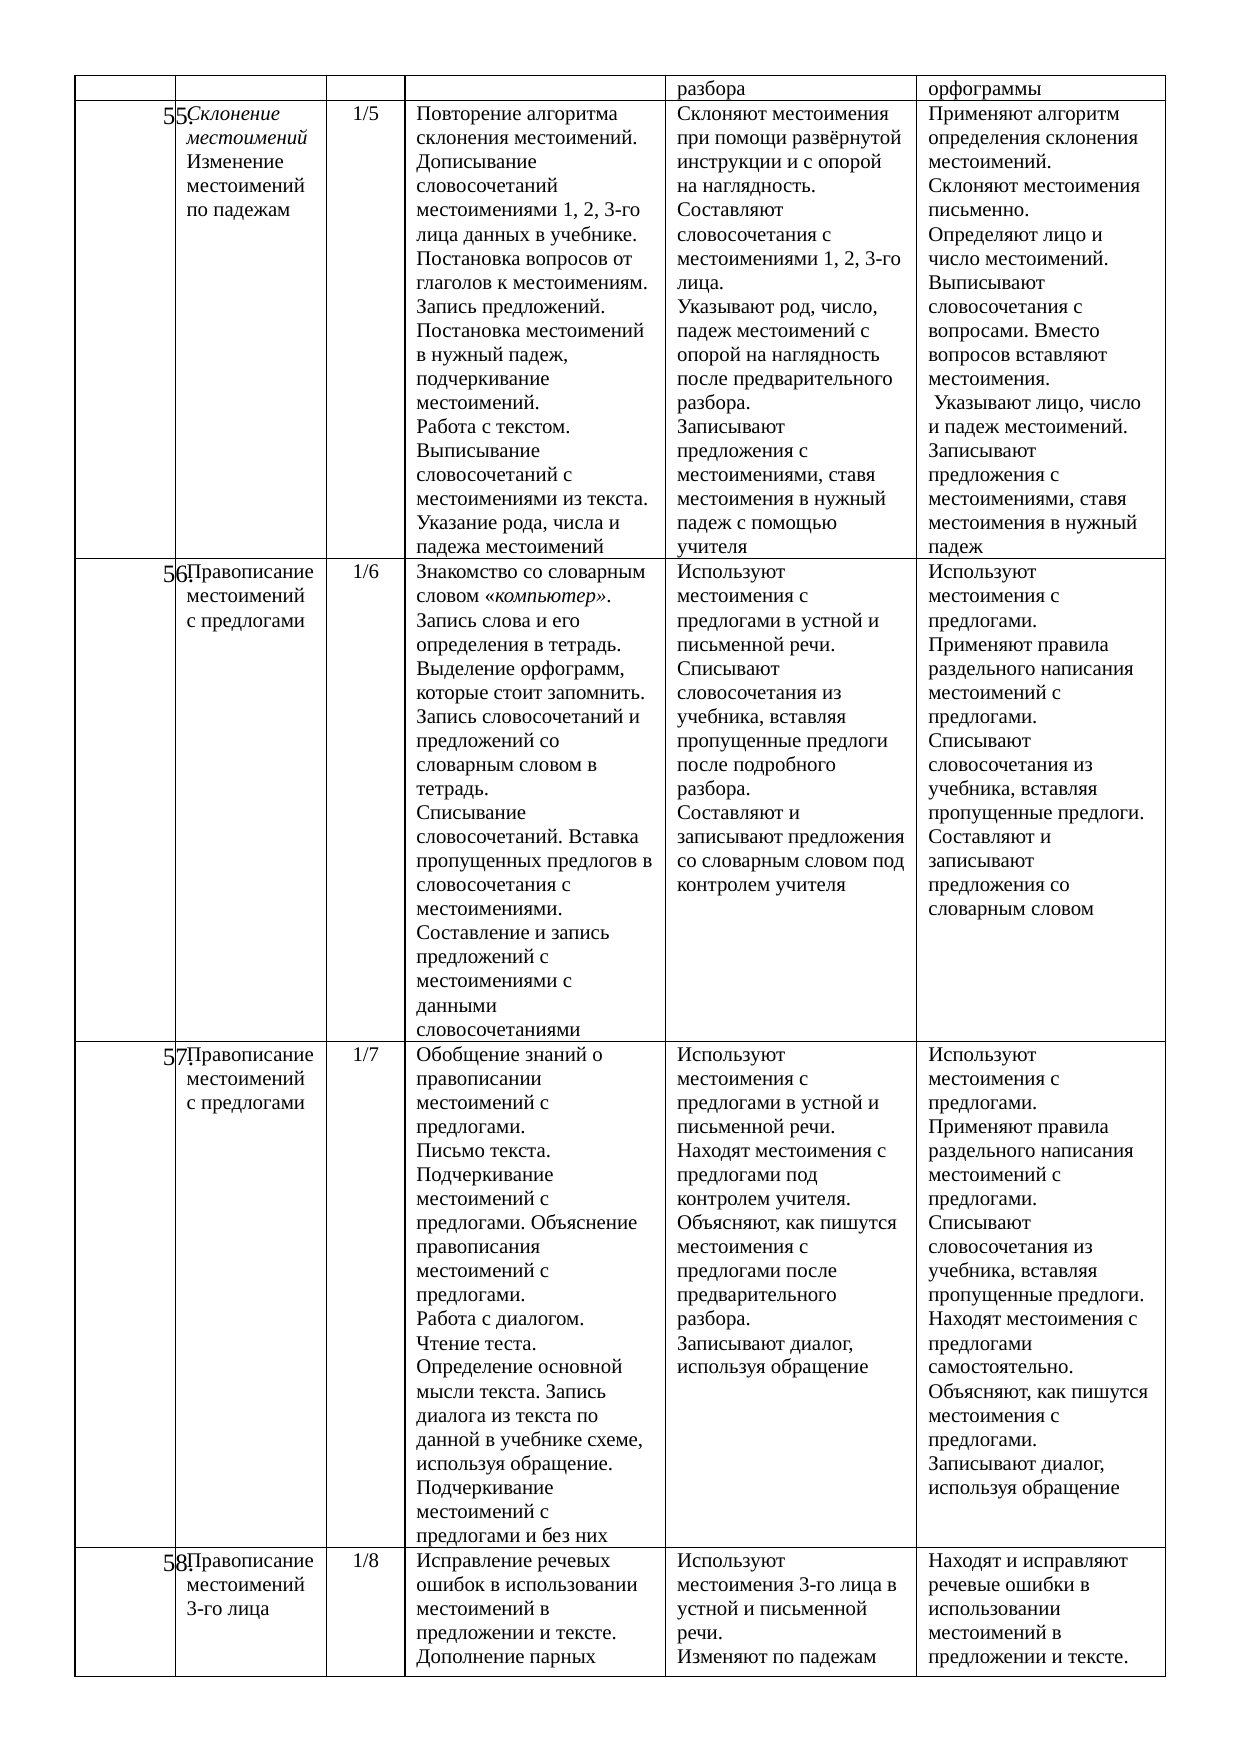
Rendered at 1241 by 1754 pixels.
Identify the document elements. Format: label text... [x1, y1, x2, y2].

table_cell Склонение местоимений Изменение местоимений по падежам [176, 101, 326, 558]
table_cell 1/5 [327, 101, 404, 558]
table_cell орфограммы [917, 76, 1165, 100]
table_cell [327, 76, 404, 100]
table_cell [76, 101, 175, 558]
table_cell 1/6 [327, 559, 404, 1041]
table_cell Склоняют местоимения при помощи развёрнутой инструкции и с опорой на наглядность. Составляют словосочетания с местоимениями 1, 2, 3-го лица. Указывают род, число, падеж местоимений с опорой на наглядность после предварительного разбора. Записывают предложения с местоимениями, ставя местоимения в нужный падеж с помощью учителя [666, 101, 916, 558]
table_cell Повторение алгоритма склонения местоимений. Дописывание словосочетаний местоимениями 1, 2, 3-го лица данных в учебнике. Постановка вопросов от глаголов к местоимениям. Запись предложений. Постановка местоимений в нужный падеж, подчеркивание местоимений. Работа с текстом. Выписывание словосочетаний с местоимениями из текста. Указание рода, числа и падежа местоимений [406, 101, 665, 558]
table_cell 1/7 [327, 1042, 404, 1547]
table_cell разбора [666, 76, 916, 100]
table_cell Лицо и число местоимений [176, 76, 326, 100]
table_cell Исправление речевых ошибок в использовании местоимений в предложении и тексте. Дополнение парных [406, 1548, 665, 1676]
table_cell Правописание местоимений 3-го лица [176, 1548, 326, 1676]
table_cell [76, 76, 175, 100]
table_cell [76, 1042, 175, 1547]
table_cell [76, 559, 175, 1041]
table_cell Правописание местоимений с предлогами [176, 1042, 326, 1547]
table_cell Находят и исправляют речевые ошибки в использовании местоимений в предложении и тексте. [917, 1548, 1165, 1676]
table_cell [406, 76, 665, 100]
table_cell Используют местоимения с предлогами в устной и письменной речи. Находят местоимения с предлогами под контролем учителя. Объясняют, как пишутся местоимения с предлогами после предварительного разбора. Записывают диалог, используя обращение [666, 1042, 916, 1547]
table_cell Правописание местоимений с предлогами [176, 559, 326, 1041]
table_cell Знакомство со словарным словом «компьютер». Запись слова и его определения в тетрадь. Выделение орфограмм, которые стоит запомнить. Запись словосочетаний и предложений со словарным словом в тетрадь. Списывание словосочетаний. Вставка пропущенных предлогов в словосочетания с местоимениями. Составление и запись предложений с местоимениями с данными словосочетаниями [406, 559, 665, 1041]
table_cell Применяют алгоритм определения склонения местоимений. Склоняют местоимения письменно. Определяют лицо и число местоимений. Выписывают словосочетания с вопросами. Вместо вопросов вставляют местоимения. Указывают лицо, число и падеж местоимений. Записывают предложения с местоимениями, ставя местоимения в нужный падеж [917, 101, 1165, 558]
table_cell Используют местоимения с предлогами в устной и письменной речи. Списывают словосочетания из учебника, вставляя пропущенные предлоги после подробного разбора. Составляют и записывают предложения со словарным словом под контролем учителя [666, 559, 916, 1041]
table_cell 1/8 [327, 1548, 404, 1676]
table_cell Обобщение знаний о правописании местоимений с предлогами. Письмо текста. Подчеркивание местоимений с предлогами. Объяснение правописания местоимений с предлогами. Работа с диалогом. Чтение теста. Определение основной мысли текста. Запись диалога из текста по данной в учебнике схеме, используя обращение. Подчеркивание местоимений с предлогами и без них [406, 1042, 665, 1547]
table_cell Используют местоимения 3-го лица в устной и письменной речи. Изменяют по падежам [666, 1548, 916, 1676]
table_cell Используют местоимения с предлогами. Применяют правила раздельного написания местоимений с предлогами. Списывают словосочетания из учебника, вставляя пропущенные предлоги. Находят местоимения с предлогами самостоятельно. Объясняют, как пишутся местоимения с предлогами. Записывают диалог, используя обращение [917, 1042, 1165, 1547]
table_cell [76, 1548, 175, 1676]
table_cell Используют местоимения с предлогами. Применяют правила раздельного написания местоимений с предлогами. Списывают словосочетания из учебника, вставляя пропущенные предлоги. Составляют и записывают предложения со словарным словом [917, 559, 1165, 1041]
